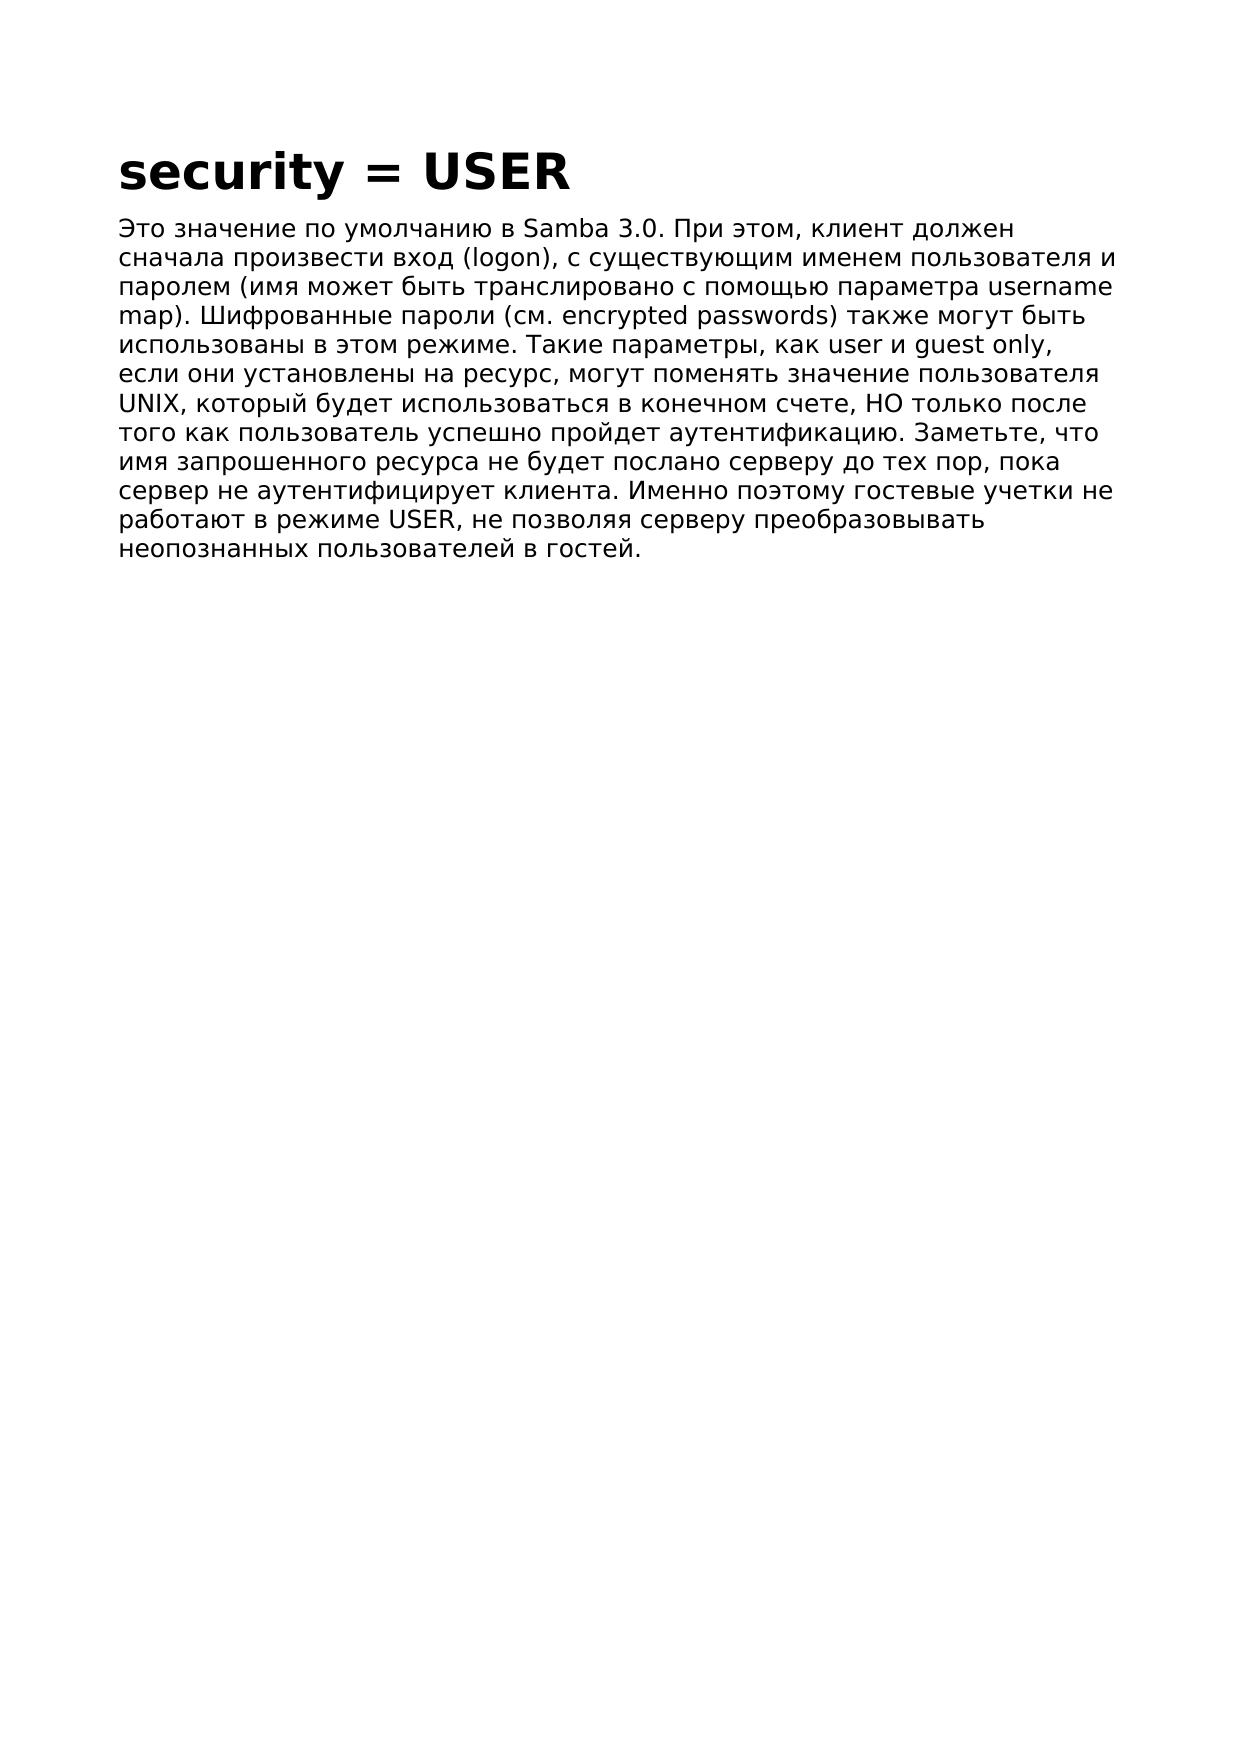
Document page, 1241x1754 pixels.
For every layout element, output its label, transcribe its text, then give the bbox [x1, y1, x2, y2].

text Это значение по умолчанию в Samba 3.0. При этом, клиент должен сначала произвести вход (logon), с существующим именем пользователя и паролем (имя может быть транслировано с помощью параметра username map). Шифрованные пароли (см. encrypted passwords) также могут быть использованы в этом режиме. Такие параметры, как user и guest only, если они установлены на ресурс, могут поменять значение пользователя UNIX, который будет использоваться в конечном счете, НО только после того как пользователь успешно пройдет аутентификацию. Заметьте, что имя запрошенного ресурса не будет послано серверу до тех пор, пока сервер не аутентифицирует клиента. Именно поэтому гостевые учетки не работают в режиме USER, не позволяя серверу преобразовывать неопознанных пользователей в гостей. [118, 214, 1122, 564]
subtitle security = USER [118, 143, 1122, 201]
